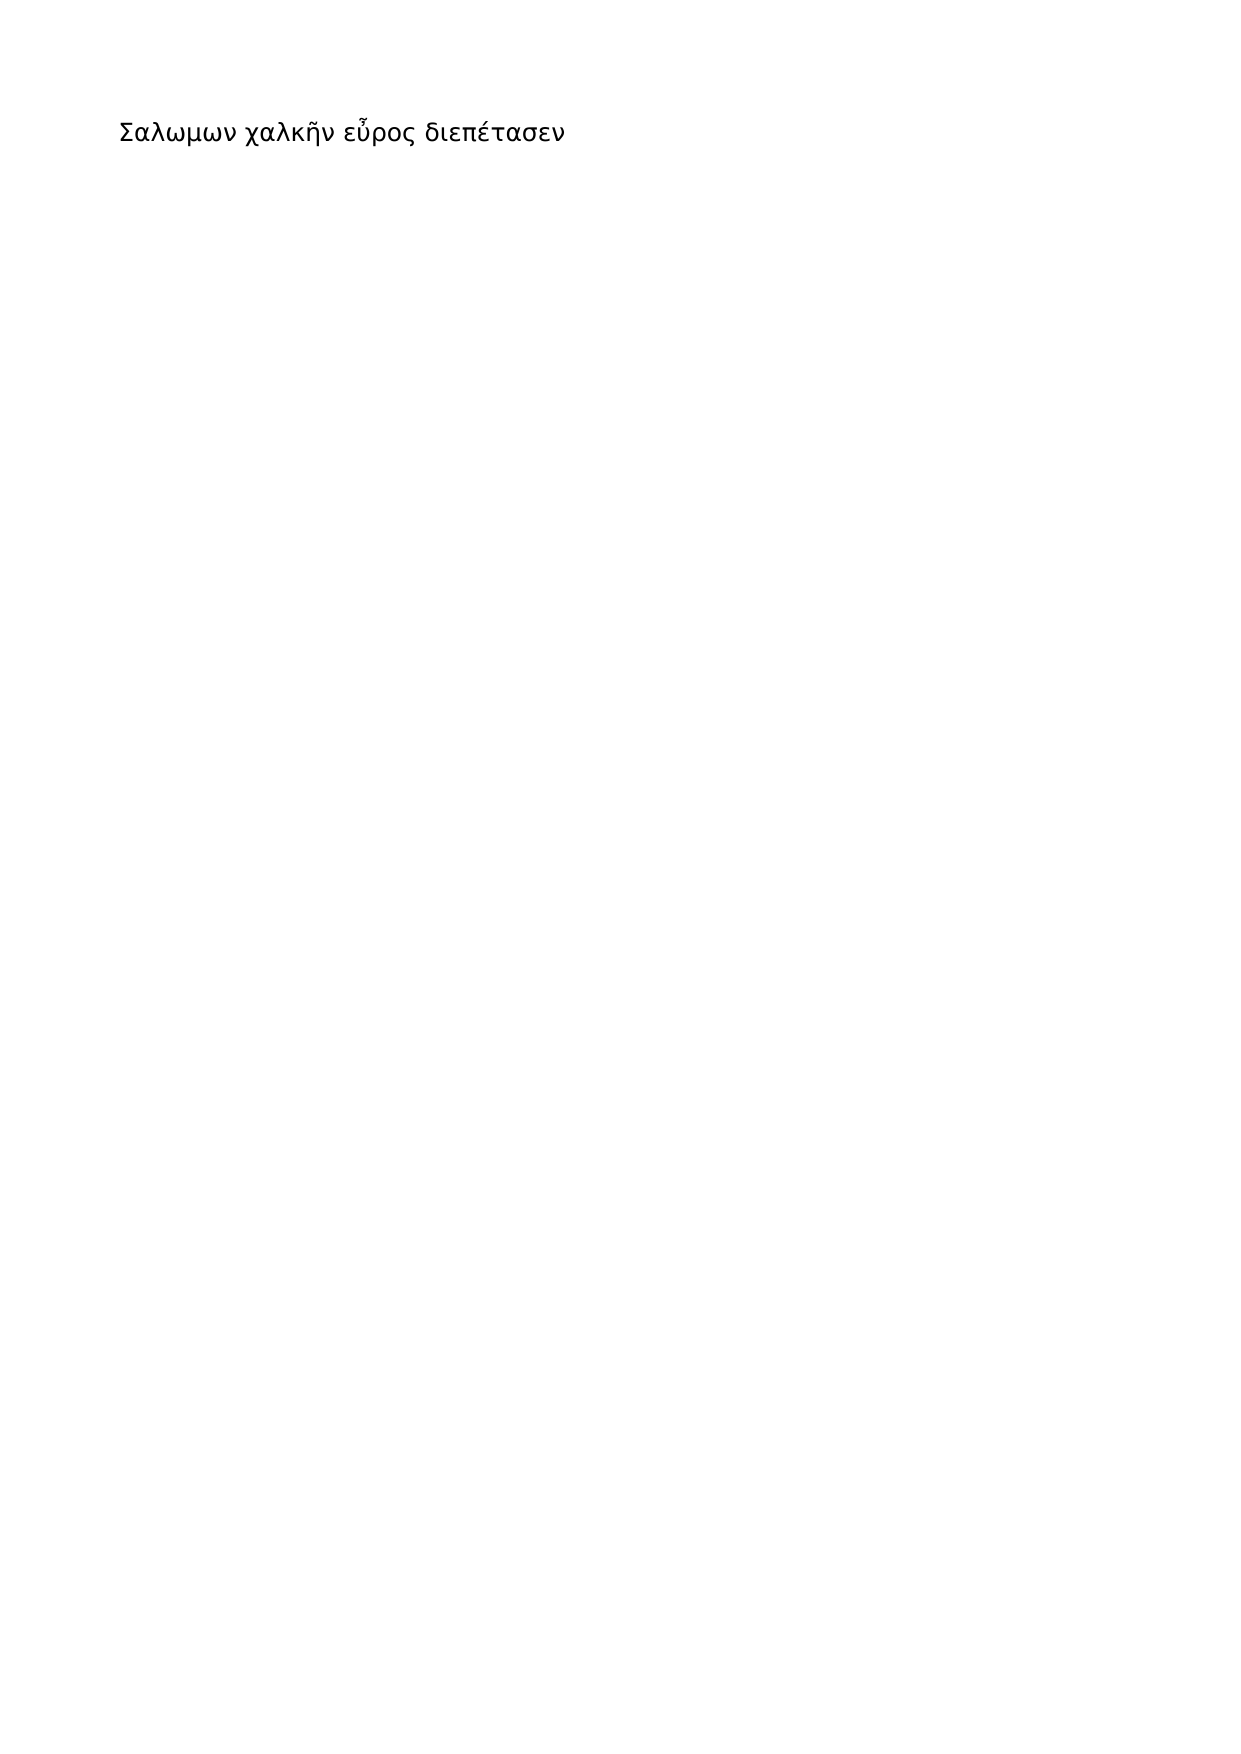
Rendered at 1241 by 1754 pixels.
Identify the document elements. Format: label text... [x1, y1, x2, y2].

text Σαλωμων χαλκῆν εὖρος διεπέτασεν [118, 118, 1122, 147]
